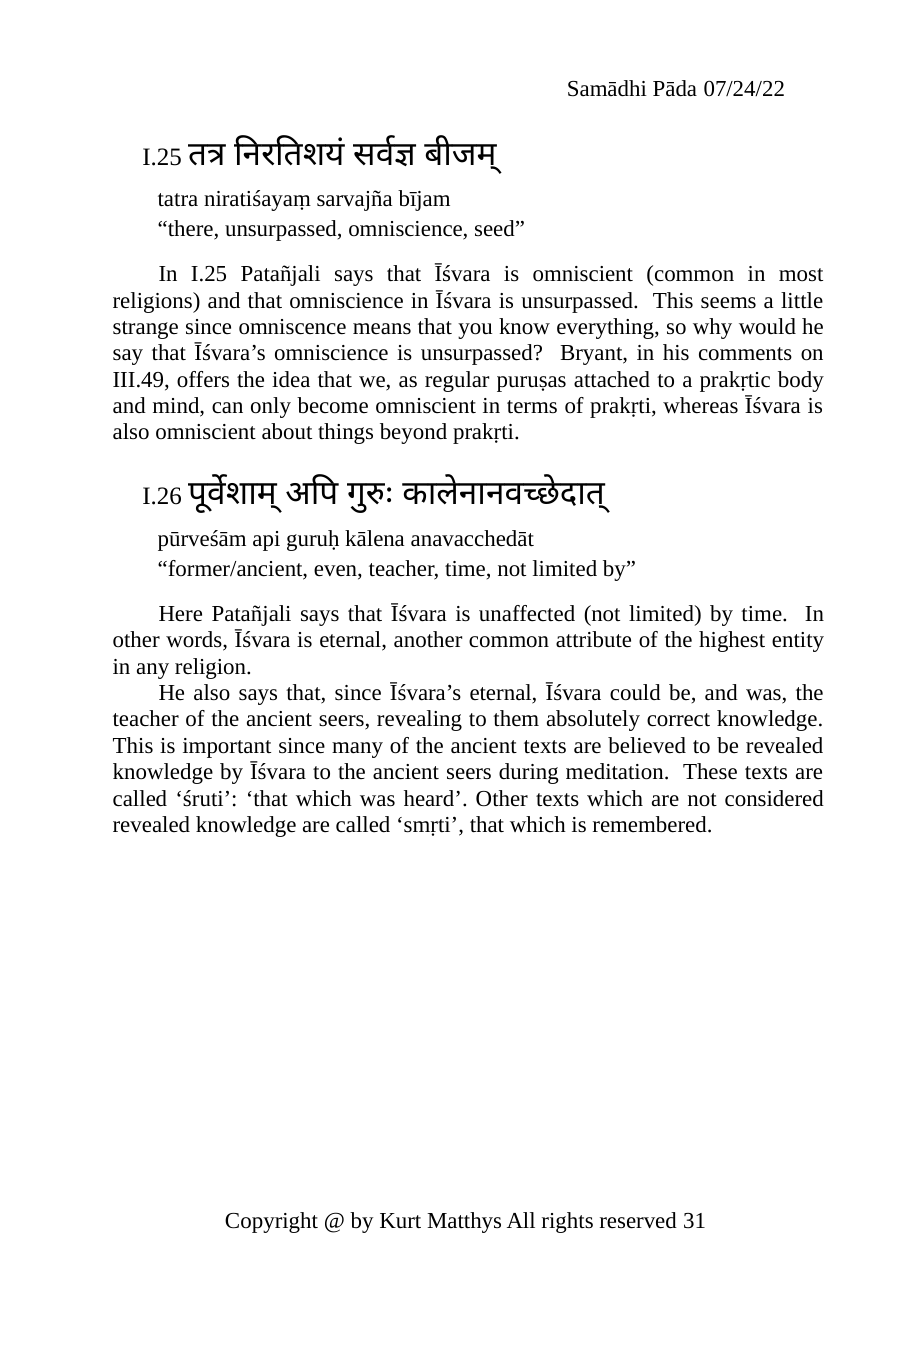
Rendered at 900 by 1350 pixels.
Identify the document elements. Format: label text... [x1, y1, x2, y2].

text tatra niratiśayaṃ sarvajña bījam [157, 185, 825, 211]
text pūrveśām api guruḥ kālena anavacchedāt [157, 525, 825, 551]
text “former/ancient, even, teacher, time, not limited by” [157, 555, 825, 581]
text Here Patañjali says that Īśvara is unaffected (not limited) by time. In other words, Īśvara is eternal, another common attribute of the highest entity in any religion. [112, 600, 825, 679]
text “there, unsurpassed, omniscience, seed” [157, 215, 825, 241]
subtitle I.26 पूर्वेशाम् अपि गुरुः कालेनानवच्छेदात् [142, 475, 825, 518]
text In I.25 Patañjali says that Īśvara is omniscient (common in most religions) and that omniscience in Īśvara is unsurpassed. This seems a little strange since omniscence means that you know everything, so why would he say that Īśvara’s omniscience is unsurpassed? Bryant, in his comments on III.49, offers the idea that we, as regular puruṣas attached to a prakṛtic body and mind, can only become omniscient in terms of prakṛti, whereas Īśvara is also omniscient about things beyond prakṛti. [112, 260, 825, 445]
subtitle I.25 तत्र निरतिशयं सर्वज्ञ बीजम् [142, 135, 825, 178]
text He also says that, since Īśvara’s eternal, Īśvara could be, and was, the teacher of the ancient seers, revealing to them absolutely correct knowledge. This is important since many of the ancient texts are believed to be revealed knowledge by Īśvara to the ancient seers during meditation. These texts are called ‘śruti’: ‘that which was heard’. Other texts which are not considered revealed knowledge are called ‘smṛti’, that which is remembered. [112, 679, 825, 837]
